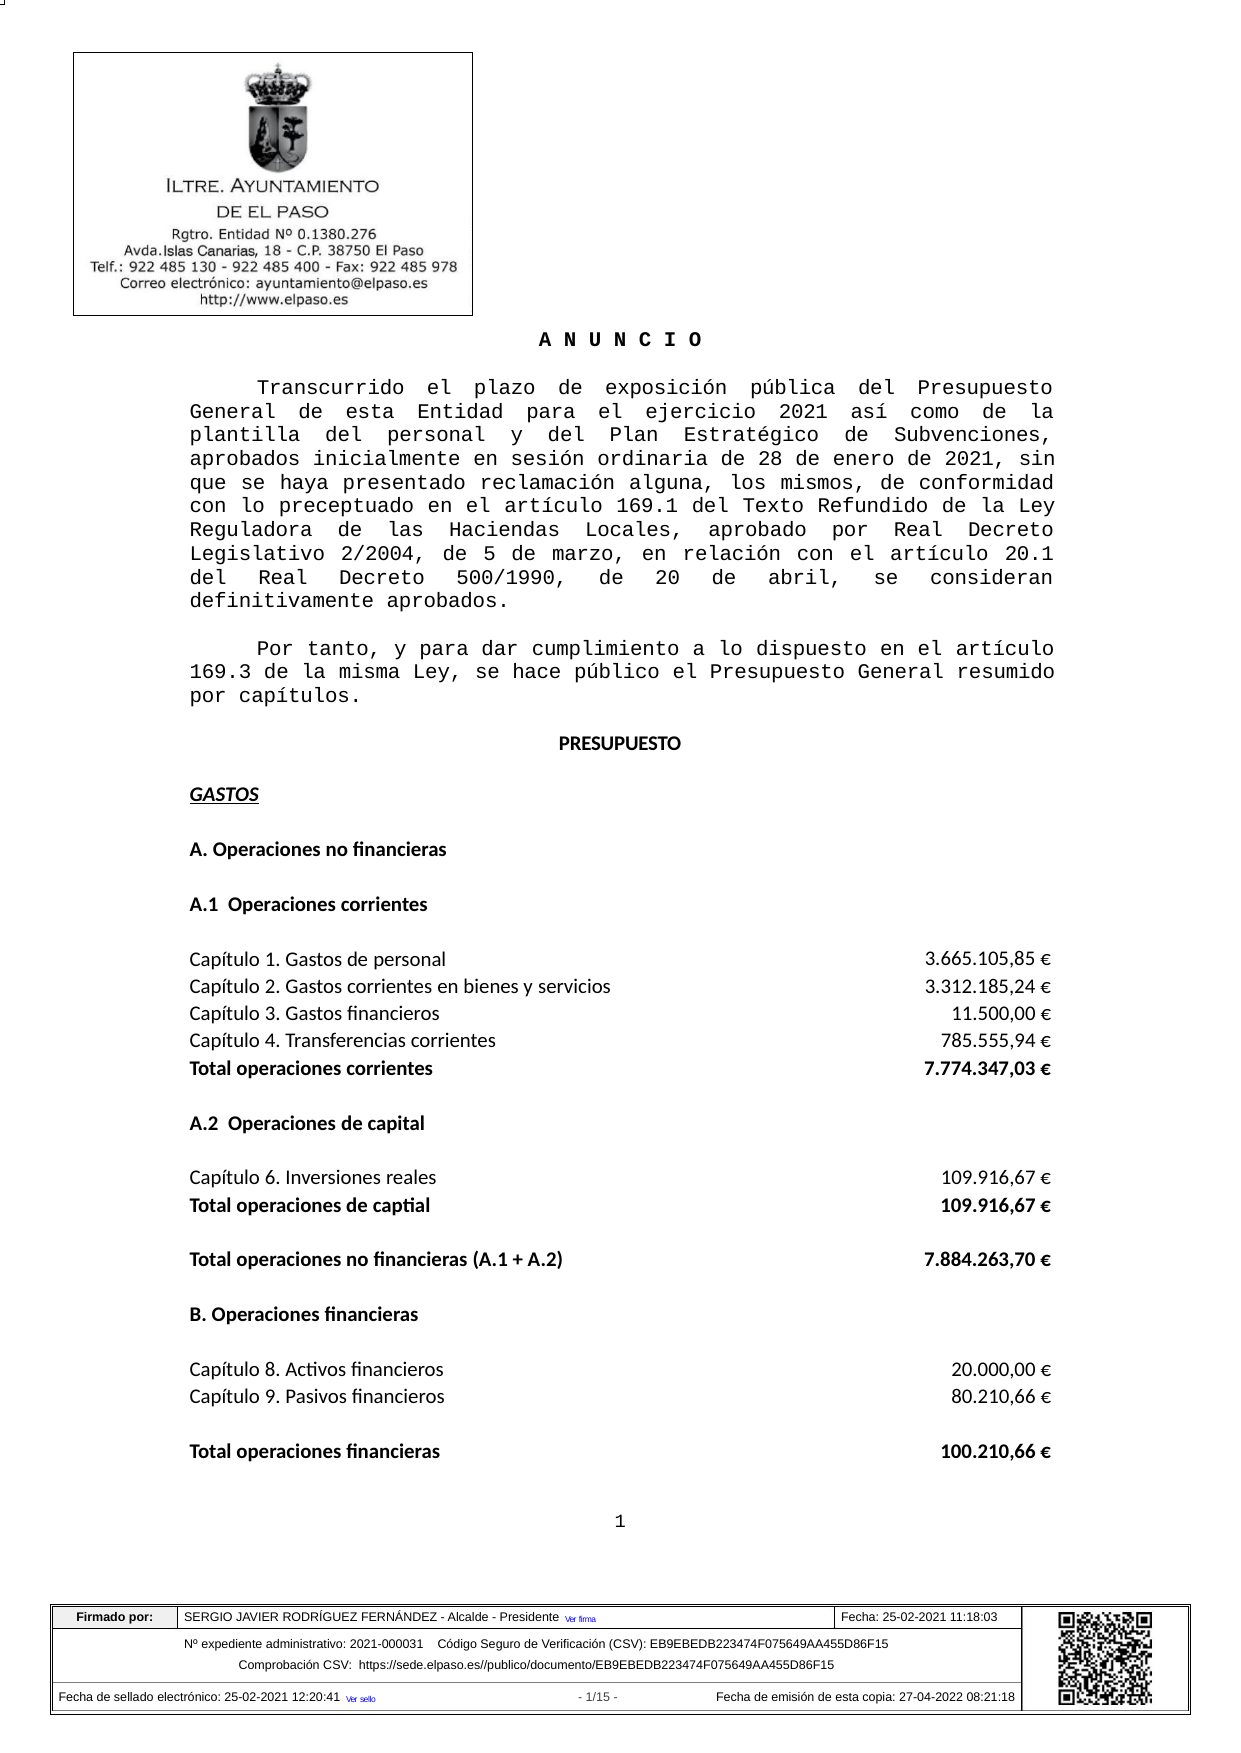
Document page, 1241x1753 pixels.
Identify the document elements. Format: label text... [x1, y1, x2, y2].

text del Real Decreto 500/1990, de 20 de abril, se consideran [189, 565, 1077, 589]
text Total operaciones de captial [189, 1192, 458, 1217]
text 1 [189, 659, 227, 683]
text Capítulo 4. Transferencias corrientes [189, 1027, 525, 1053]
text Transcurrido el plazo de exposición pública del Presupuesto [257, 375, 1077, 399]
picture [74, 53, 472, 315]
text PRESUPUESTO [559, 730, 710, 756]
text Capítulo 1. Gastos de personal [189, 946, 473, 971]
text 7.884.263,70 € [924, 1246, 1076, 1272]
text Fecha de emisión de esta copia: 27-04-2022 08:21:18 [716, 1690, 1040, 1704]
text Firmado por: [76, 1610, 172, 1624]
text Por tanto, y para dar cumplimiento a lo dispuesto en el artículo [257, 636, 1077, 660]
text Total operaciones corrientes [189, 1055, 525, 1081]
text A.1 Operaciones corrientes [189, 891, 473, 916]
text A N U N C I O [538, 327, 723, 351]
text SERGIO JAVIER RODRÍGUEZ FERNÁNDEZ - Alcalde - Presidente Ver firma [184, 1610, 625, 1624]
text 109.916,67 € [941, 1164, 1076, 1190]
text Fecha: 25-02-2021 11:18:03 [841, 1610, 1022, 1624]
text 80.210,66 € [951, 1383, 1076, 1409]
text Capítulo 6. Inversiones reales [189, 1164, 463, 1190]
text 11.500,00 € [951, 1000, 1076, 1026]
text 3.665.105,85 € [924, 945, 1076, 971]
text 1 [614, 1510, 651, 1532]
text que se haya presentado reclamación alguna, los mismos, de conformidad [189, 470, 1077, 494]
text Comprobación CSV: https://sede.elpaso.es//publico/documento/EB9EBEDB223474F075649AA455D86F15 [238, 1658, 914, 1672]
text B. Operaciones financieras [189, 1301, 591, 1327]
text definitivamente aprobados. [189, 589, 1077, 613]
text Fecha de sellado electrónico: 25-02-2021 12:20:41 Ver sello [58, 1690, 403, 1704]
text Legislativo 2/2004, de 5 de marzo, en relación con el artículo 20.1 [189, 541, 1077, 565]
text Capítulo 8. Activos financieros [189, 1356, 471, 1381]
text Capítulo 3. Gastos financieros [189, 1000, 637, 1026]
text aprobados inicialmente en sesión ordinaria de 28 de enero de 2021, sin [189, 447, 1077, 470]
text GASTOS [189, 781, 284, 807]
text General de esta Entidad para el ejercicio 2021 así como de la [189, 399, 1077, 423]
text Nº expediente administrativo: 2021-000031 Código Seguro de Verificación (CSV): EB9EBEDB223474F075649AA455D86F15 [184, 1638, 914, 1652]
text 69.3 de la misma Ley, se hace público el Presupuesto General resumido [227, 660, 1077, 683]
text Total operaciones financieras [189, 1438, 469, 1464]
text Reguladora de las Haciendas Locales, aprobado por Real Decreto [189, 518, 1077, 541]
text 109.916,67 € [940, 1192, 1076, 1217]
text Capítulo 2. Gastos corrientes en bienes y servicios [189, 973, 637, 998]
text por capítulos. [189, 683, 386, 707]
text 20.000,00 € [951, 1356, 1076, 1381]
text con lo preceptuado en el artículo 169.1 del Texto Refundido de la Ley [189, 494, 1077, 518]
picture [51, 1605, 1190, 1714]
text A. Operaciones no financieras [189, 836, 473, 862]
text plantilla del personal y del Plan Estratégico de Subvenciones, [189, 423, 1077, 447]
text 100.210,66 € [940, 1438, 1076, 1464]
text A.2 Operaciones de capital [189, 1109, 451, 1135]
text 7.774.347,03 € [924, 1055, 1076, 1081]
text Total operaciones no financieras (A.1 + A.2) [189, 1246, 591, 1272]
text - 1/15 - [578, 1691, 636, 1705]
text 785.555,94 € [941, 1027, 1076, 1053]
text 3.312.185,24 € [924, 973, 1076, 998]
text Capítulo 9. Pasivos financieros [189, 1383, 471, 1409]
